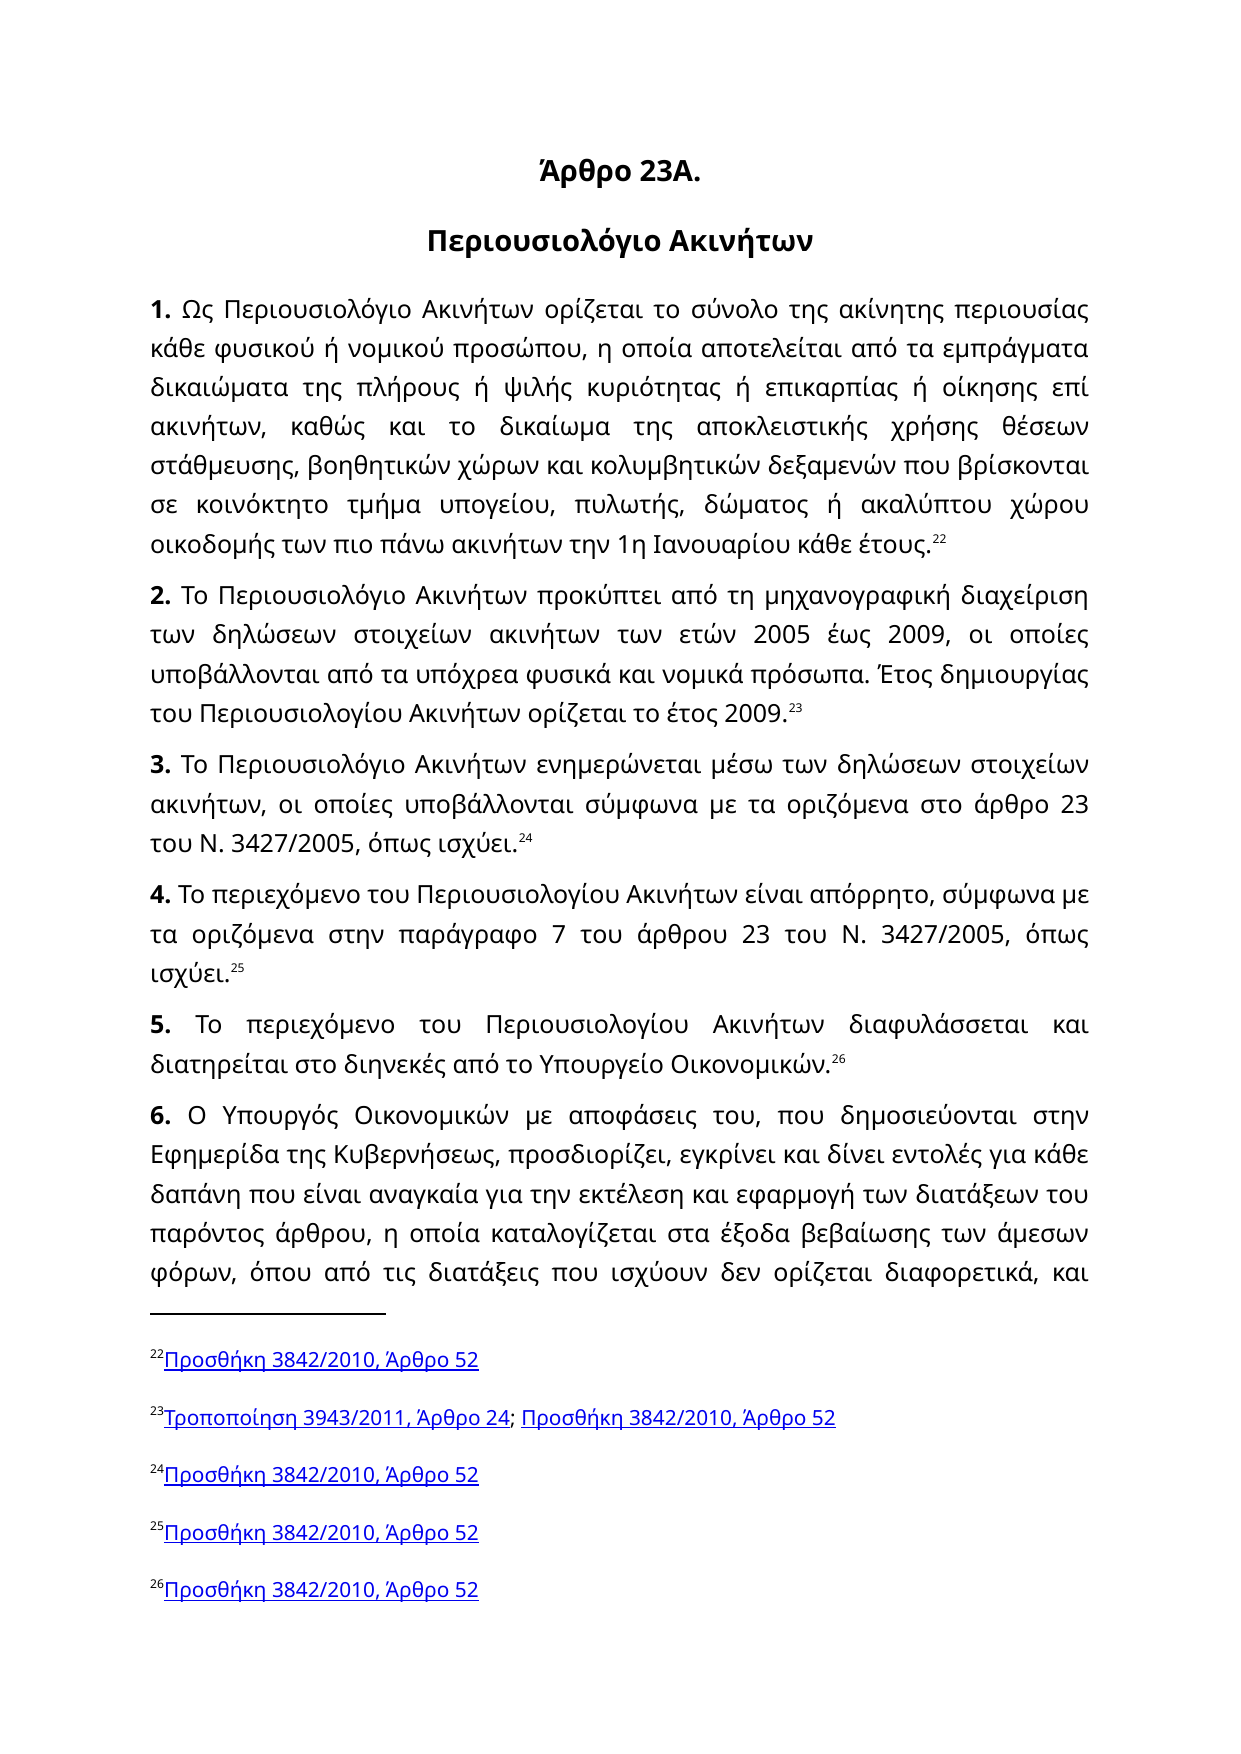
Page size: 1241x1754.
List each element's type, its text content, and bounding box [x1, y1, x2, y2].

text 6. Ο Υπουργός Οικονομικών με αποφάσεις του, που δημοσιεύονται στην Εφημερίδα της Κυβερνήσεως, προσδιορίζει, εγκρίνει και δίνει εντολές για κάθε δαπάνη που είναι αναγκαία για την εκτέλεση και εφαρμογή των διατάξεων του παρόντος άρθρου, η οποία καταλογίζεται στα έξοδα βεβαίωσης των άμεσων φόρων, όπου από τις διατάξεις που ισχύουν δεν ορίζεται διαφορετικά, και [150, 1098, 1090, 1289]
text Τροποποίηση 3943/2011, Άρθρο 24; Προσθήκη 3842/2010, Άρθρο 52 [150, 1403, 1090, 1431]
text 1. Ως Περιουσιολόγιο Ακινήτων ορίζεται το σύνολο της ακίνητης περιουσίας κάθε φυσικού ή νομικού προσώπου, η οποία αποτελείται από τα εμπράγματα δικαιώματα της πλήρους ή ψιλής κυριότητας ή επικαρπίας ή οίκησης επί ακινήτων, καθώς και το δικαίωμα της αποκλειστικής χρήσης θέσεων στάθμευσης, βοηθητικών χώρων και κολυμβητικών δεξαμενών που βρίσκονται σε κοινόκτητο τμήμα υπογείου, πυλωτής, δώματος ή ακαλύπτου χώρου οικοδομής των πιο πάνω ακινήτων την 1η Ιανουαρίου κάθε έτους. [150, 291, 1090, 560]
text Προσθήκη 3842/2010, Άρθρο 52 [150, 1576, 1090, 1604]
text Προσθήκη 3842/2010, Άρθρο 52 [150, 1518, 1090, 1546]
text Προσθήκη 3842/2010, Άρθρο 52 [150, 1345, 1090, 1373]
subtitle Περιουσιολόγιο Ακινήτων [150, 221, 1090, 260]
text 3. Το Περιουσιολόγιο Ακινήτων ενημερώνεται μέσω των δηλώσεων στοιχείων ακινήτων, οι οποίες υποβάλλονται σύμφωνα με τα οριζόμενα στο άρθρο 23 του Ν. 3427/2005, όπως ισχύει. [150, 747, 1090, 859]
text Προσθήκη 3842/2010, Άρθρο 52 [150, 1460, 1090, 1489]
text 2. Το Περιουσιολόγιο Ακινήτων προκύπτει από τη μηχανογραφική διαχείριση των δηλώσεων στοιχείων ακινήτων των ετών 2005 έως 2009, οι οποίες υποβάλλονται από τα υπόχρεα φυσικά και νομικά πρόσωπα. Έτος δημιουργίας του Περιουσιολογίου Ακινήτων ορίζεται το έτος 2009. [150, 578, 1090, 729]
text 5. Το περιεχόμενο του Περιουσιολογίου Ακινήτων διαφυλάσσεται και διατηρείται στο διηνεκές από το Υπουργείο Οικονομικών. [150, 1007, 1090, 1080]
subtitle Άρθρο 23Α. [150, 150, 1090, 190]
text 4. Το περιεχόμενο του Περιουσιολογίου Ακινήτων είναι απόρρητο, σύμφωνα με τα οριζόμενα στην παράγραφο 7 του άρθρου 23 του Ν. 3427/2005, όπως ισχύει. [150, 877, 1090, 989]
